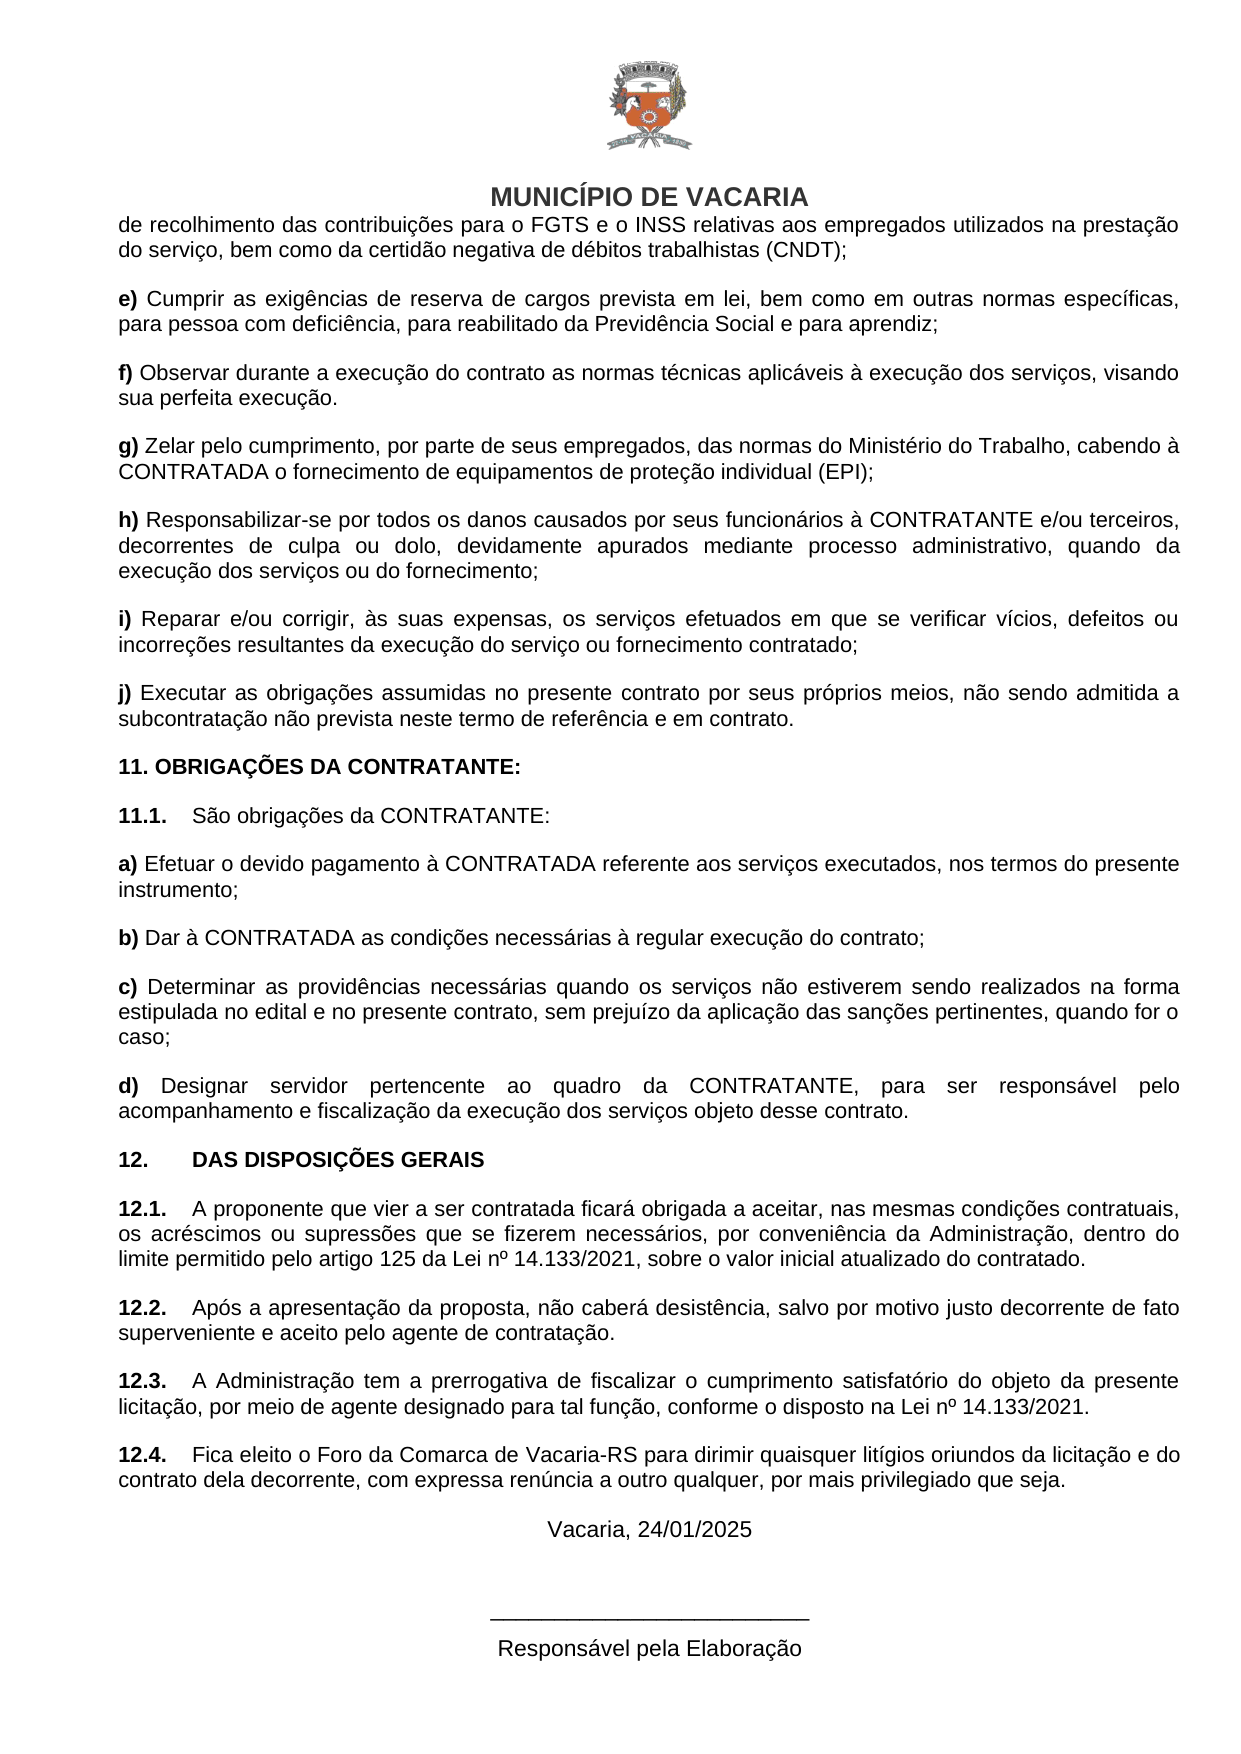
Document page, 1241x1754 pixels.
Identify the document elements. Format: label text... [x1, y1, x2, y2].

text h) Responsabilizar-se por todos os danos causados por seus funcionários à CONTRATANTE e/ou terceiros, decorrentes de culpa ou dolo, devidamente apurados mediante processo administrativo, quando da execução dos serviços ou do fornecimento; [118, 507, 1181, 583]
text 11.1. São obrigações da CONTRATANTE: [118, 803, 1181, 828]
text _________________________ [118, 1595, 1181, 1621]
text j) Executar as obrigações assumidas no presente contrato por seus próprios meios, não sendo admitida a subcontratação não prevista neste termo de referência e em contrato. [118, 680, 1181, 731]
text b) Dar à CONTRATADA as condições necessárias à regular execução do contrato; [118, 925, 1181, 950]
text 12.3. A Administração tem a prerrogativa de fiscalizar o cumprimento satisfatório do objeto da presente licitação, por meio de agente designado para tal função, conforme o disposto na Lei nº 14.133/2021. [118, 1368, 1181, 1419]
text Responsável pela Elaboração [118, 1634, 1181, 1661]
text f) Observar durante a execução do contrato as normas técnicas aplicáveis à execução dos serviços, visando sua perfeita execução. [118, 359, 1181, 410]
text Vacaria, 24/01/2025 [118, 1516, 1181, 1542]
text 11. OBRIGAÇÕES DA CONTRATANTE: [118, 754, 1181, 779]
text 12.4. Fica eleito o Foro da Comarca de Vacaria-RS para dirimir quaisquer litígios oriundos da licitação e do contrato dela decorrente, com expressa renúncia a outro qualquer, por mais privilegiado que seja. [118, 1442, 1181, 1493]
text de recolhimento das contribuições para o FGTS e o INSS relativas aos empregados utilizados na prestação do serviço, bem como da certidão negativa de débitos trabalhistas (CNDT); [118, 212, 1181, 262]
picture [606, 60, 693, 150]
text e) Cumprir as exigências de reserva de cargos prevista em lei, bem como em outras normas específicas, para pessoa com deficiência, para reabilitado da Previdência Social e para aprendiz; [118, 286, 1181, 336]
text 12. DAS DISPOSIÇÕES GERAIS [118, 1147, 1181, 1172]
text 12.1. A proponente que vier a ser contratada ficará obrigada a aceitar, nas mesmas condições contratuais, os acréscimos ou supressões que se fizerem necessários, por conveniência da Administração, dentro do limite permitido pelo artigo 125 da Lei nº 14.133/2021, sobre o valor inicial atualizado do contratado. [118, 1195, 1181, 1271]
text a) Efetuar o devido pagamento à CONTRATADA referente aos serviços executados, nos termos do presente instrumento; [118, 851, 1181, 902]
text d) Designar servidor pertencente ao quadro da CONTRATANTE, para ser responsável pelo acompanhamento e fiscalização da execução dos serviços objeto desse contrato. [118, 1073, 1181, 1123]
text 12.2. Após a apresentação da proposta, não caberá desistência, salvo por motivo justo decorrente de fato superveniente e aceito pelo agente de contratação. [118, 1294, 1181, 1345]
text g) Zelar pelo cumprimento, por parte de seus empregados, das normas do Ministério do Trabalho, cabendo à CONTRATADA o fornecimento de equipamentos de proteção individual (EPI); [118, 433, 1181, 484]
text i) Reparar e/ou corrigir, às suas expensas, os serviços efetuados em que se verificar vícios, defeitos ou incorreções resultantes da execução do serviço ou fornecimento contratado; [118, 606, 1181, 657]
text c) Determinar as providências necessárias quando os serviços não estiverem sendo realizados na forma estipulada no edital e no presente contrato, sem prejuízo da aplicação das sanções pertinentes, quando for o caso; [118, 974, 1181, 1049]
